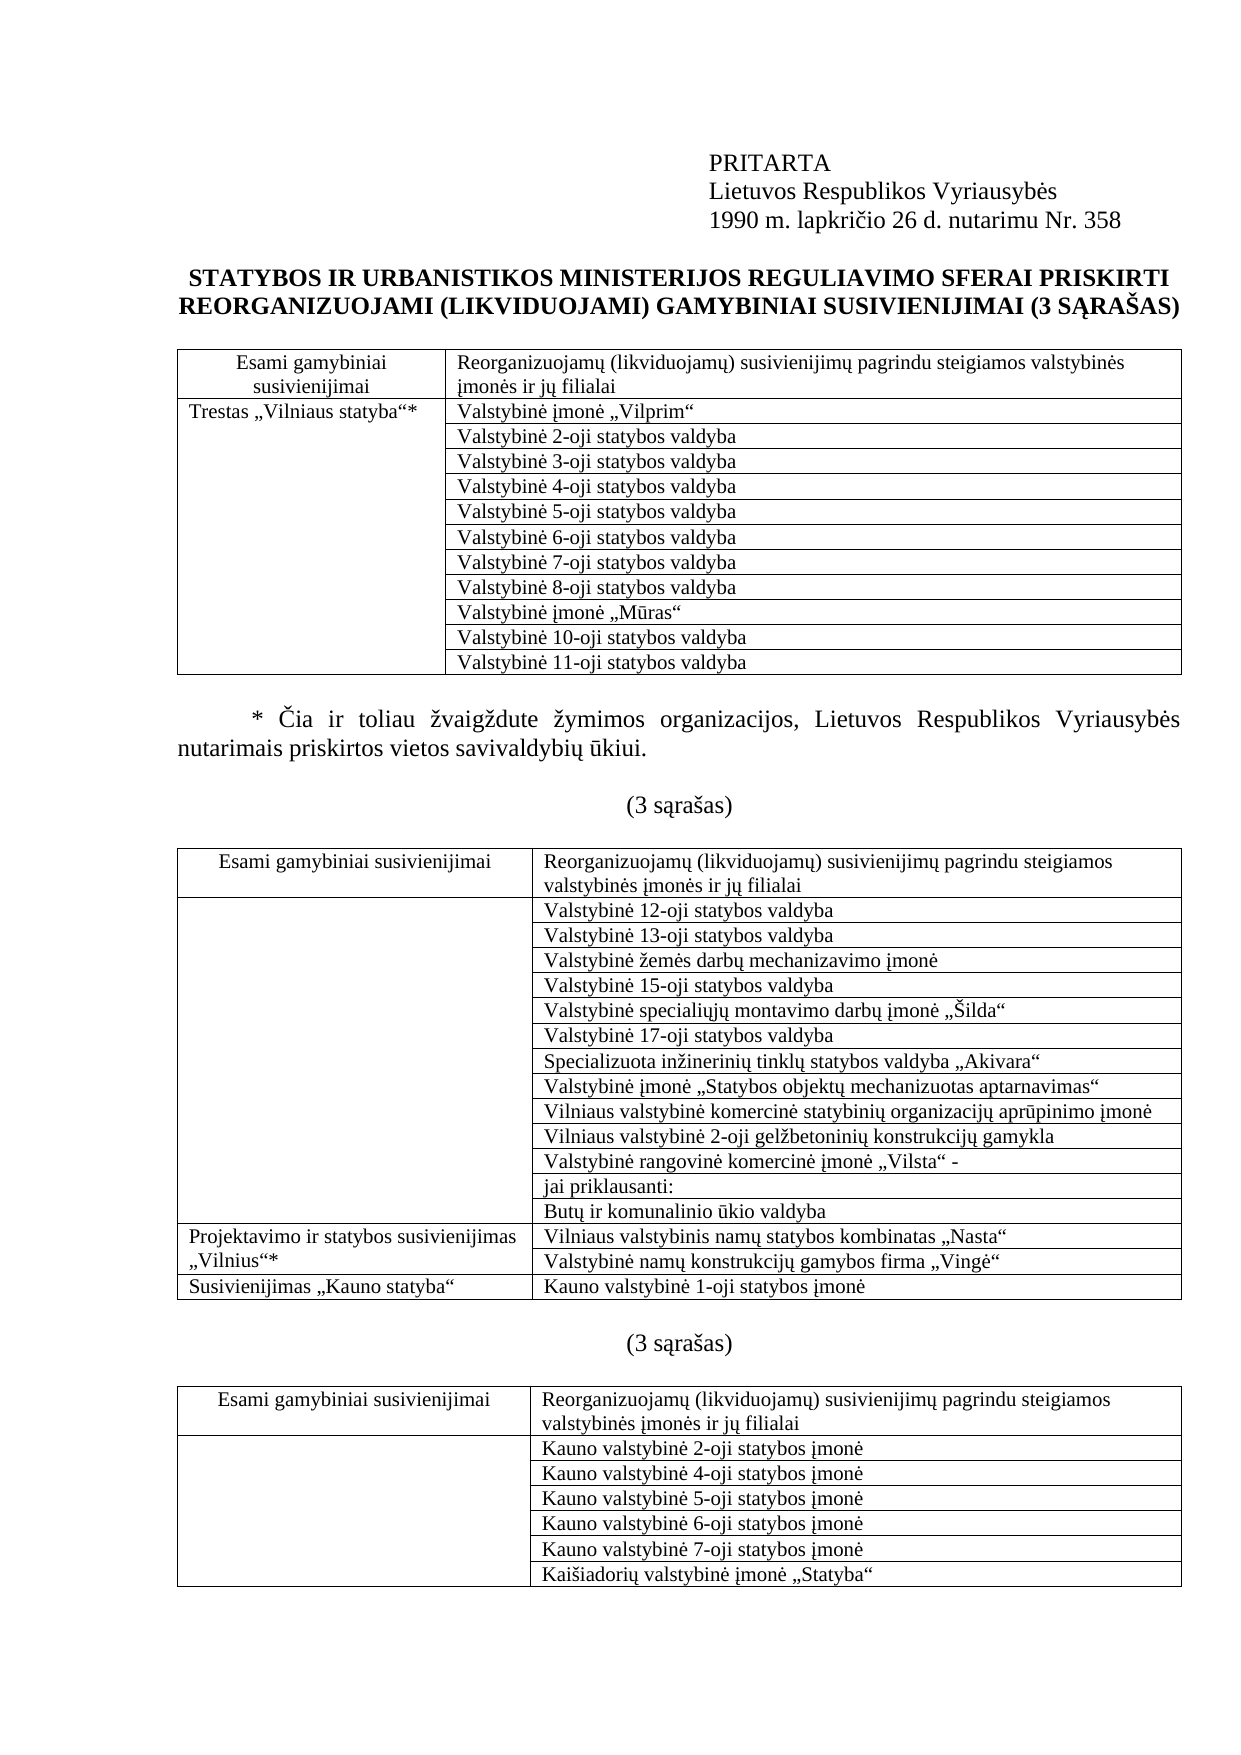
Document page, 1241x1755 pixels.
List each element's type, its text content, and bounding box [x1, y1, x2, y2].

table_cell Vilniaus valstybinė 2-oji gelžbetoninių konstrukcijų gamykla [533, 1124, 1181, 1148]
table_cell jai priklausanti: [533, 1174, 1181, 1198]
table_header Esami gamybiniai susivienijimai [178, 350, 445, 398]
table_cell Valstybinė namų konstrukcijų gamybos firma „Vingė“ [533, 1249, 1181, 1273]
table_cell Vilniaus valstybinis namų statybos kombinatas „Nasta“ [533, 1224, 1181, 1248]
table_cell Kauno valstybinė 6-oji statybos įmonė [531, 1511, 1181, 1535]
table_header Reorganizuojamų (likviduojamų) susivienijimų pagrindu steigiamos valstybinės įmonės ir jų filialai [533, 849, 1181, 897]
table_cell Valstybinė 4-oji statybos valdyba [446, 474, 1181, 498]
table_cell Trestas „Vilniaus statyba“* [178, 399, 445, 674]
table_cell Vilniaus valstybinė komercinė statybinių organizacijų aprūpinimo įmonė [533, 1099, 1181, 1123]
table_header Esami gamybiniai susivienijimai [178, 1387, 530, 1435]
table_header Reorganizuojamų (likviduojamų) susivienijimų pagrindu steigiamos valstybinės įmonės ir jų filialai [446, 350, 1181, 398]
table_cell Kauno valstybinė 4-oji statybos įmonė [531, 1461, 1181, 1485]
table_cell Valstybinė rangovinė komercinė įmonė „Vilsta“ - [533, 1149, 1181, 1173]
table_cell Valstybinė 17-oji statybos valdyba [533, 1024, 1181, 1047]
table_cell Kauno valstybinė 5-oji statybos įmonė [531, 1486, 1181, 1510]
table_cell Valstybinė 6-oji statybos valdyba [446, 525, 1181, 549]
table_cell Valstybinė 5-oji statybos valdyba [446, 500, 1181, 523]
table_cell Valstybinė 10-oji statybos valdyba [446, 625, 1181, 649]
text (3 sąrašas) [177, 790, 1181, 819]
text Statybos ir urbanistikos ministerijos reguliavimo sferai priskirti reorganizuojami (likviduojami) gamybiniai susivienijimai (3 sąrašas) [177, 263, 1181, 320]
table_cell Projektavimo ir statybos susivienijimas „Vilnius“* [178, 1224, 532, 1273]
table_cell Valstybinė specialiųjų montavimo darbų įmonė „Šilda“ [533, 998, 1181, 1022]
text * Čia ir toliau žvaigždute žymimos organizacijos, Lietuvos Respublikos Vyriausybės nutarimais priskirtos vietos savivaldybių ūkiui. [177, 704, 1181, 761]
table_header Esami gamybiniai susivienijimai [178, 849, 532, 897]
table_cell Kaišiadorių valstybinė įmonė „Statyba“ [531, 1562, 1181, 1586]
table_cell [178, 1436, 530, 1586]
table_cell Specializuota inžinerinių tinklų statybos valdyba „Akivara“ [533, 1049, 1181, 1073]
table_cell Valstybinė įmonė „Statybos objektų mechanizuotas aptarnavimas“ [533, 1074, 1181, 1098]
table_cell Valstybinė 2-oji statybos valdyba [446, 424, 1181, 448]
table_cell Kauno valstybinė 7-oji statybos įmonė [531, 1536, 1181, 1561]
text PRITARTA [177, 148, 1181, 176]
table_cell Valstybinė 8-oji statybos valdyba [446, 575, 1181, 599]
table_cell Kauno valstybinė 1-oji statybos įmonė [533, 1275, 1181, 1298]
table_cell Valstybinė 3-oji statybos valdyba [446, 449, 1181, 473]
table_cell Valstybinė įmonė „Vilprim“ [446, 399, 1181, 423]
table_cell Valstybinė 13-oji statybos valdyba [533, 923, 1181, 947]
text (3 sąrašas) [177, 1328, 1181, 1357]
table_cell Valstybinė įmonė „Mūras“ [446, 600, 1181, 624]
table_cell Butų ir komunalinio ūkio valdyba [533, 1199, 1181, 1223]
text Lietuvos Respublikos Vyriausybės [177, 176, 1181, 205]
text 1990 m. lapkričio 26 d. nutarimu Nr. 358 [177, 205, 1181, 234]
table_header Reorganizuojamų (likviduojamų) susivienijimų pagrindu steigiamos valstybinės įmonės ir jų filialai [531, 1387, 1181, 1435]
table_cell Kauno valstybinė 2-oji statybos įmonė [531, 1436, 1181, 1460]
table_cell Susivienijimas „Kauno statyba“ [178, 1275, 532, 1298]
table_cell Valstybinė 12-oji statybos valdyba [533, 898, 1181, 922]
table_cell [178, 898, 532, 1223]
table_cell Valstybinė 7-oji statybos valdyba [446, 550, 1181, 574]
table_cell Valstybinė 15-oji statybos valdyba [533, 973, 1181, 997]
table_cell Valstybinė žemės darbų mechanizavimo įmonė [533, 948, 1181, 972]
table_cell Valstybinė 11-oji statybos valdyba [446, 650, 1181, 674]
